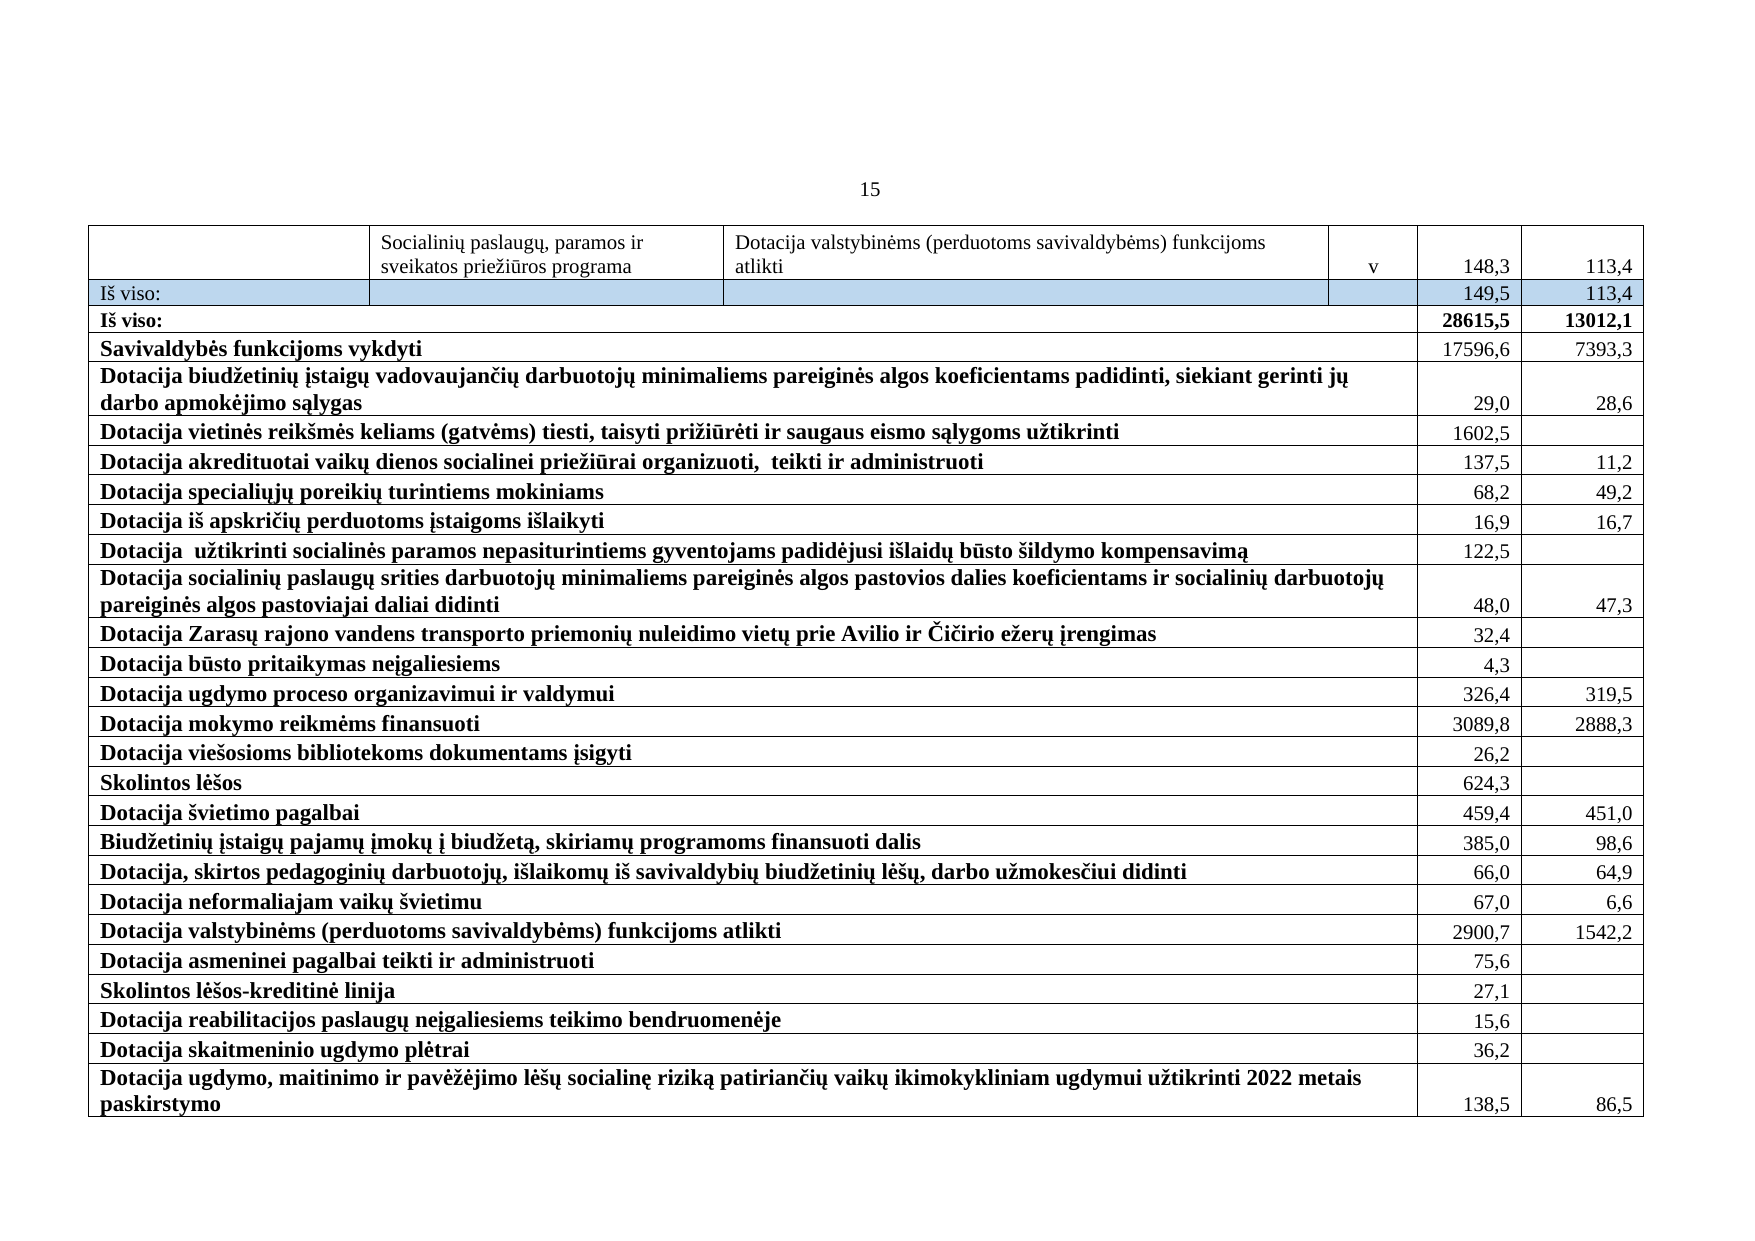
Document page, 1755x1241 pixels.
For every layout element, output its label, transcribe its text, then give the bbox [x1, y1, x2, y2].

table_cell Biudžetinių įstaigų pajamų įmokų į biudžetą, skiriamų programoms finansuoti dalis [89, 826, 1417, 855]
table_cell Socialinių paslaugų, paramos ir sveikatos priežiūros programa [370, 226, 723, 278]
table_cell Skolintos lėšos-kreditinė linija [89, 975, 1417, 1003]
table_cell Skolintos lėšos [89, 767, 1417, 795]
table_cell 48,0 [1418, 565, 1521, 617]
table_cell Dotacija ugdymo, maitinimo ir pavėžėjimo lėšų socialinę riziką patiriančių vaikų ikimokykliniam ugdymui užtikrinti 2022 metais paskirstymo [89, 1064, 1417, 1116]
table_cell 149,5 [1418, 280, 1521, 305]
table_cell Dotacija ugdymo proceso organizavimui ir valdymui [89, 678, 1417, 706]
table_cell 319,5 [1522, 678, 1643, 706]
table_cell Iš viso: [89, 306, 369, 332]
table_cell 1602,5 [1418, 416, 1521, 445]
table_cell 47,3 [1522, 565, 1643, 617]
table_cell Dotacija, skirtos pedagoginių darbuotojų, išlaikomų iš savivaldybių biudžetinių lėšų, darbo užmokesčiui didinti [89, 856, 1417, 884]
table_cell [1522, 945, 1643, 973]
table_cell Dotacija neformaliajam vaikų švietimu [89, 885, 1417, 914]
table_cell Dotacija Zarasų rajono vandens transporto priemonių nuleidimo vietų prie Avilio ir Čičirio ežerų įrengimas [89, 618, 1417, 647]
table_cell [1522, 1034, 1643, 1062]
table_cell 86,5 [1522, 1064, 1643, 1116]
table_cell 122,5 [1418, 535, 1521, 563]
table_cell 15,6 [1418, 1004, 1521, 1033]
table_cell 451,0 [1522, 796, 1643, 825]
table_cell 49,2 [1522, 475, 1643, 504]
table_cell 26,2 [1418, 737, 1521, 766]
table_cell Dotacija viešosioms bibliotekoms dokumentams įsigyti [89, 737, 1417, 766]
table_cell 75,6 [1418, 945, 1521, 973]
table_cell [369, 306, 724, 332]
table_cell [1522, 416, 1643, 445]
table_cell [89, 226, 369, 278]
table_cell 385,0 [1418, 826, 1521, 855]
table_cell 113,4 [1522, 280, 1643, 305]
table_cell Dotacija akredituotai vaikų dienos socialinei priežiūrai organizuoti, teikti ir administruoti [89, 446, 1417, 474]
table_cell Dotacija švietimo pagalbai [89, 796, 1417, 825]
table_cell 28615,5 [1418, 306, 1521, 332]
table_cell Dotacija biudžetinių įstaigų vadovaujančių darbuotojų minimaliems pareiginės algos koeficientams padidinti, siekiant gerinti jų darbo apmokėjimo sąlygas [89, 362, 1417, 415]
table_cell 7393,3 [1522, 333, 1643, 361]
table_cell Dotacija valstybinėms (perduotoms savivaldybėms) funkcijoms atlikti [89, 915, 1417, 944]
table_cell 624,3 [1418, 767, 1521, 795]
table_cell Dotacija iš apskričių perduotoms įstaigoms išlaikyti [89, 505, 1417, 534]
table_cell 28,6 [1522, 362, 1643, 415]
table_cell [1522, 767, 1643, 795]
table_cell Dotacija užtikrinti socialinės paramos nepasiturintiems gyventojams padidėjusi išlaidų būsto šildymo kompensavimą [89, 535, 1417, 563]
table_cell [1522, 975, 1643, 1003]
table_cell Dotacija būsto pritaikymas neįgaliesiems [89, 648, 1417, 677]
table_cell Dotacija specialiųjų poreikių turintiems mokiniams [89, 475, 1417, 504]
table_cell 68,2 [1418, 475, 1521, 504]
table_cell 11,2 [1522, 446, 1643, 474]
table_cell 66,0 [1418, 856, 1521, 884]
table_cell Dotacija mokymo reikmėms finansuoti [89, 707, 1417, 736]
table_cell 148,3 [1418, 226, 1521, 278]
table_cell 2888,3 [1522, 707, 1643, 736]
table_cell 27,1 [1418, 975, 1521, 1003]
table_cell Savivaldybės funkcijoms vykdyti [89, 333, 1417, 361]
table_cell Dotacija skaitmeninio ugdymo plėtrai [89, 1034, 1417, 1062]
table_cell v [1329, 226, 1417, 278]
table_cell Dotacija vietinės reikšmės keliams (gatvėms) tiesti, taisyti prižiūrėti ir saugaus eismo sąlygoms užtikrinti [89, 416, 1417, 445]
table_cell 113,4 [1522, 226, 1643, 278]
table_cell Dotacija reabilitacijos paslaugų neįgaliesiems teikimo bendruomenėje [89, 1004, 1417, 1033]
table_cell [1522, 618, 1643, 647]
table_cell 36,2 [1418, 1034, 1521, 1062]
table_cell 17596,6 [1418, 333, 1521, 361]
table_cell 137,5 [1418, 446, 1521, 474]
table_cell 138,5 [1418, 1064, 1521, 1116]
table_cell [1522, 648, 1643, 677]
table_cell 16,7 [1522, 505, 1643, 534]
table_cell [1329, 306, 1417, 332]
table_cell [1522, 1004, 1643, 1033]
table_cell 2900,7 [1418, 915, 1521, 944]
table_cell 1542,2 [1522, 915, 1643, 944]
table_cell [370, 280, 723, 305]
table_cell Dotacija valstybinėms (perduotoms savivaldybėms) funkcijoms atlikti [724, 226, 1328, 278]
table_cell 29,0 [1418, 362, 1521, 415]
table_cell [724, 280, 1328, 305]
table_cell Iš viso: [89, 280, 369, 305]
table_cell 13012,1 [1522, 306, 1643, 332]
table_cell [1329, 280, 1417, 305]
table_cell [724, 306, 1329, 332]
table_cell 3089,8 [1418, 707, 1521, 736]
table_cell 4,3 [1418, 648, 1521, 677]
table_cell 67,0 [1418, 885, 1521, 914]
table_cell 6,6 [1522, 885, 1643, 914]
table_cell 32,4 [1418, 618, 1521, 647]
table_cell 16,9 [1418, 505, 1521, 534]
table_cell Dotacija socialinių paslaugų srities darbuotojų minimaliems pareiginės algos pastovios dalies koeficientams ir socialinių darbuotojų pareiginės algos pastoviajai daliai didinti [89, 565, 1417, 617]
table_cell 326,4 [1418, 678, 1521, 706]
table_cell 459,4 [1418, 796, 1521, 825]
table_cell 64,9 [1522, 856, 1643, 884]
table_cell [1522, 737, 1643, 766]
table_cell Dotacija asmeninei pagalbai teikti ir administruoti [89, 945, 1417, 973]
table_cell 98,6 [1522, 826, 1643, 855]
table_cell [1522, 535, 1643, 563]
